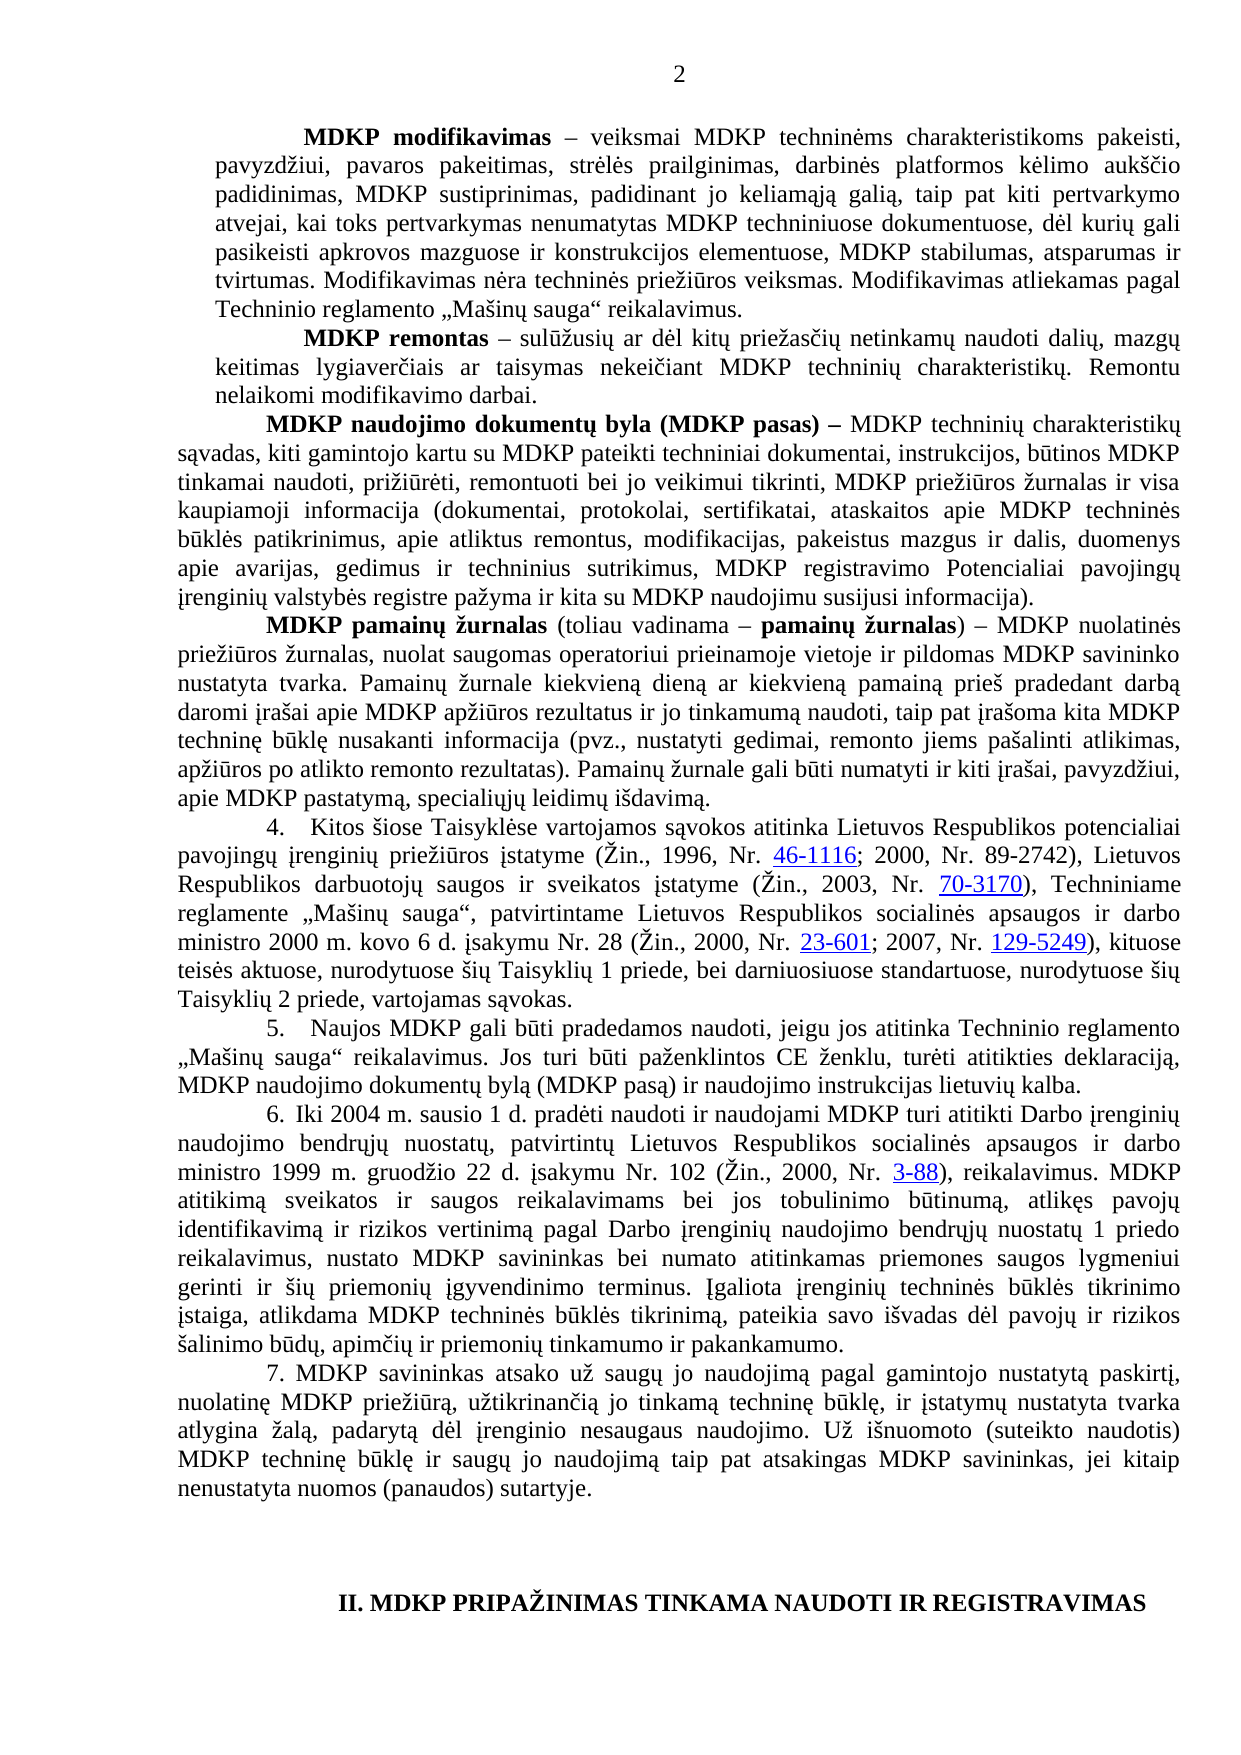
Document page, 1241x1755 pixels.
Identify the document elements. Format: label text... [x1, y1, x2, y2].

text MDKP remontas – sulūžusių ar dėl kitų priežasčių netinkamų naudoti dalių, mazgų keitimas lygiaverčiais ar taisymas nekeičiant MDKP techninių charakteristikų. Remontu nelaikomi modifikavimo darbai. [215, 323, 1181, 409]
text MDKP modifikavimas – veiksmai MDKP techninėms charakteristikoms pakeisti, pavyzdžiui, pavaros pakeitimas, strėlės prailginimas, darbinės platformos kėlimo aukščio padidinimas, MDKP sustiprinimas, padidinant jo keliamąją galią, taip pat kiti pertvarkymo atvejai, kai toks pertvarkymas nenumatytas MDKP techniniuose dokumentuose, dėl kurių gali pasikeisti apkrovos mazguose ir konstrukcijos elementuose, MDKP stabilumas, atsparumas ir tvirtumas. Modifikavimas nėra techninės priežiūros veiksmas. Modifikavimas atliekamas pagal Techninio reglamento „Mašinų sauga“ reikalavimus. [215, 122, 1181, 323]
text II. MDKP PRIPAŽINIMAS TINKAMa NAUDOTI IR REGISTRAVIMAS [215, 1588, 1181, 1617]
text 5. Naujos MDKP gali būti pradedamos naudoti, jeigu jos atitinka Techninio reglamento „Mašinų sauga“ reikalavimus. Jos turi būti paženklintos CE ženklu, turėti atitikties deklaraciją, MDKP naudojimo dokumentų bylą (MDKP pasą) ir naudojimo instrukcijas lietuvių kalba. [177, 1013, 1181, 1099]
text MDKP pamainų žurnalas (toliau vadinama – pamainų žurnalas) – MDKP nuolatinės priežiūros žurnalas, nuolat saugomas operatoriui prieinamoje vietoje ir pildomas MDKP savininko nustatyta tvarka. Pamainų žurnale kiekvieną dieną ar kiekvieną pamainą prieš pradedant darbą daromi įrašai apie MDKP apžiūros rezultatus ir jo tinkamumą naudoti, taip pat įrašoma kita MDKP techninę būklę nusakanti informacija (pvz., nustatyti gedimai, remonto jiems pašalinti atlikimas, apžiūros po atlikto remonto rezultatas). Pamainų žurnale gali būti numatyti ir kiti įrašai, pavyzdžiui, apie MDKP pastatymą, specialiųjų leidimų išdavimą. [177, 611, 1181, 812]
text 6. Iki 2004 m. sausio 1 d. pradėti naudoti ir naudojami MDKP turi atitikti Darbo įrenginių naudojimo bendrųjų nuostatų, patvirtintų Lietuvos Respublikos socialinės apsaugos ir darbo ministro 1999 m. gruodžio 22 d. įsakymu Nr. 102 (Žin., 2000, Nr. 3-88), reikalavimus. MDKP atitikimą sveikatos ir saugos reikalavimams bei jos tobulinimo būtinumą, atlikęs pavojų identifikavimą ir rizikos vertinimą pagal Darbo įrenginių naudojimo bendrųjų nuostatų 1 priedo reikalavimus, nustato MDKP savininkas bei numato atitinkamas priemones saugos lygmeniui gerinti ir šių priemonių įgyvendinimo terminus. Įgaliota įrenginių techninės būklės tikrinimo įstaiga, atlikdama MDKP techninės būklės tikrinimą, pateikia savo išvadas dėl pavojų ir rizikos šalinimo būdų, apimčių ir priemonių tinkamumo ir pakankamumo. [177, 1099, 1181, 1358]
text MDKP naudojimo dokumentų byla (MDKP pasas) – MDKP techninių charakteristikų sąvadas, kiti gamintojo kartu su MDKP pateikti techniniai dokumentai, instrukcijos, būtinos MDKP tinkamai naudoti, prižiūrėti, remontuoti bei jo veikimui tikrinti, MDKP priežiūros žurnalas ir visa kaupiamoji informacija (dokumentai, protokolai, sertifikatai, ataskaitos apie MDKP techninės būklės patikrinimus, apie atliktus remontus, modifikacijas, pakeistus mazgus ir dalis, duomenys apie avarijas, gedimus ir techninius sutrikimus, MDKP registravimo Potencialiai pavojingų įrenginių valstybės registre pažyma ir kita su MDKP naudojimu susijusi informacija). [177, 409, 1181, 611]
text 7. MDKP savininkas atsako už saugų jo naudojimą pagal gamintojo nustatytą paskirtį, nuolatinę MDKP priežiūrą, užtikrinančią jo tinkamą techninę būklę, ir įstatymų nustatyta tvarka atlygina žalą, padarytą dėl įrenginio nesaugaus naudojimo. Už išnuomoto (suteikto naudotis) MDKP techninę būklę ir saugų jo naudojimą taip pat atsakingas MDKP savininkas, jei kitaip nenustatyta nuomos (panaudos) sutartyje. [177, 1358, 1181, 1502]
text 4. Kitos šiose Taisyklėse vartojamos sąvokos atitinka Lietuvos Respublikos potencialiai pavojingų įrenginių priežiūros įstatyme (Žin., 1996, Nr. 46-1116; 2000, Nr. 89-2742), Lietuvos Respublikos darbuotojų saugos ir sveikatos įstatyme (Žin., 2003, Nr. 70-3170), Techniniame reglamente „Mašinų sauga“, patvirtintame Lietuvos Respublikos socialinės apsaugos ir darbo ministro 2000 m. kovo 6 d. įsakymu Nr. 28 (Žin., 2000, Nr. 23-601; 2007, Nr. 129-5249), kituose teisės aktuose, nurodytuose šių Taisyklių 1 priede, bei darniuosiuose standartuose, nurodytuose šių Taisyklių 2 priede, vartojamas sąvokas. [177, 812, 1181, 1013]
